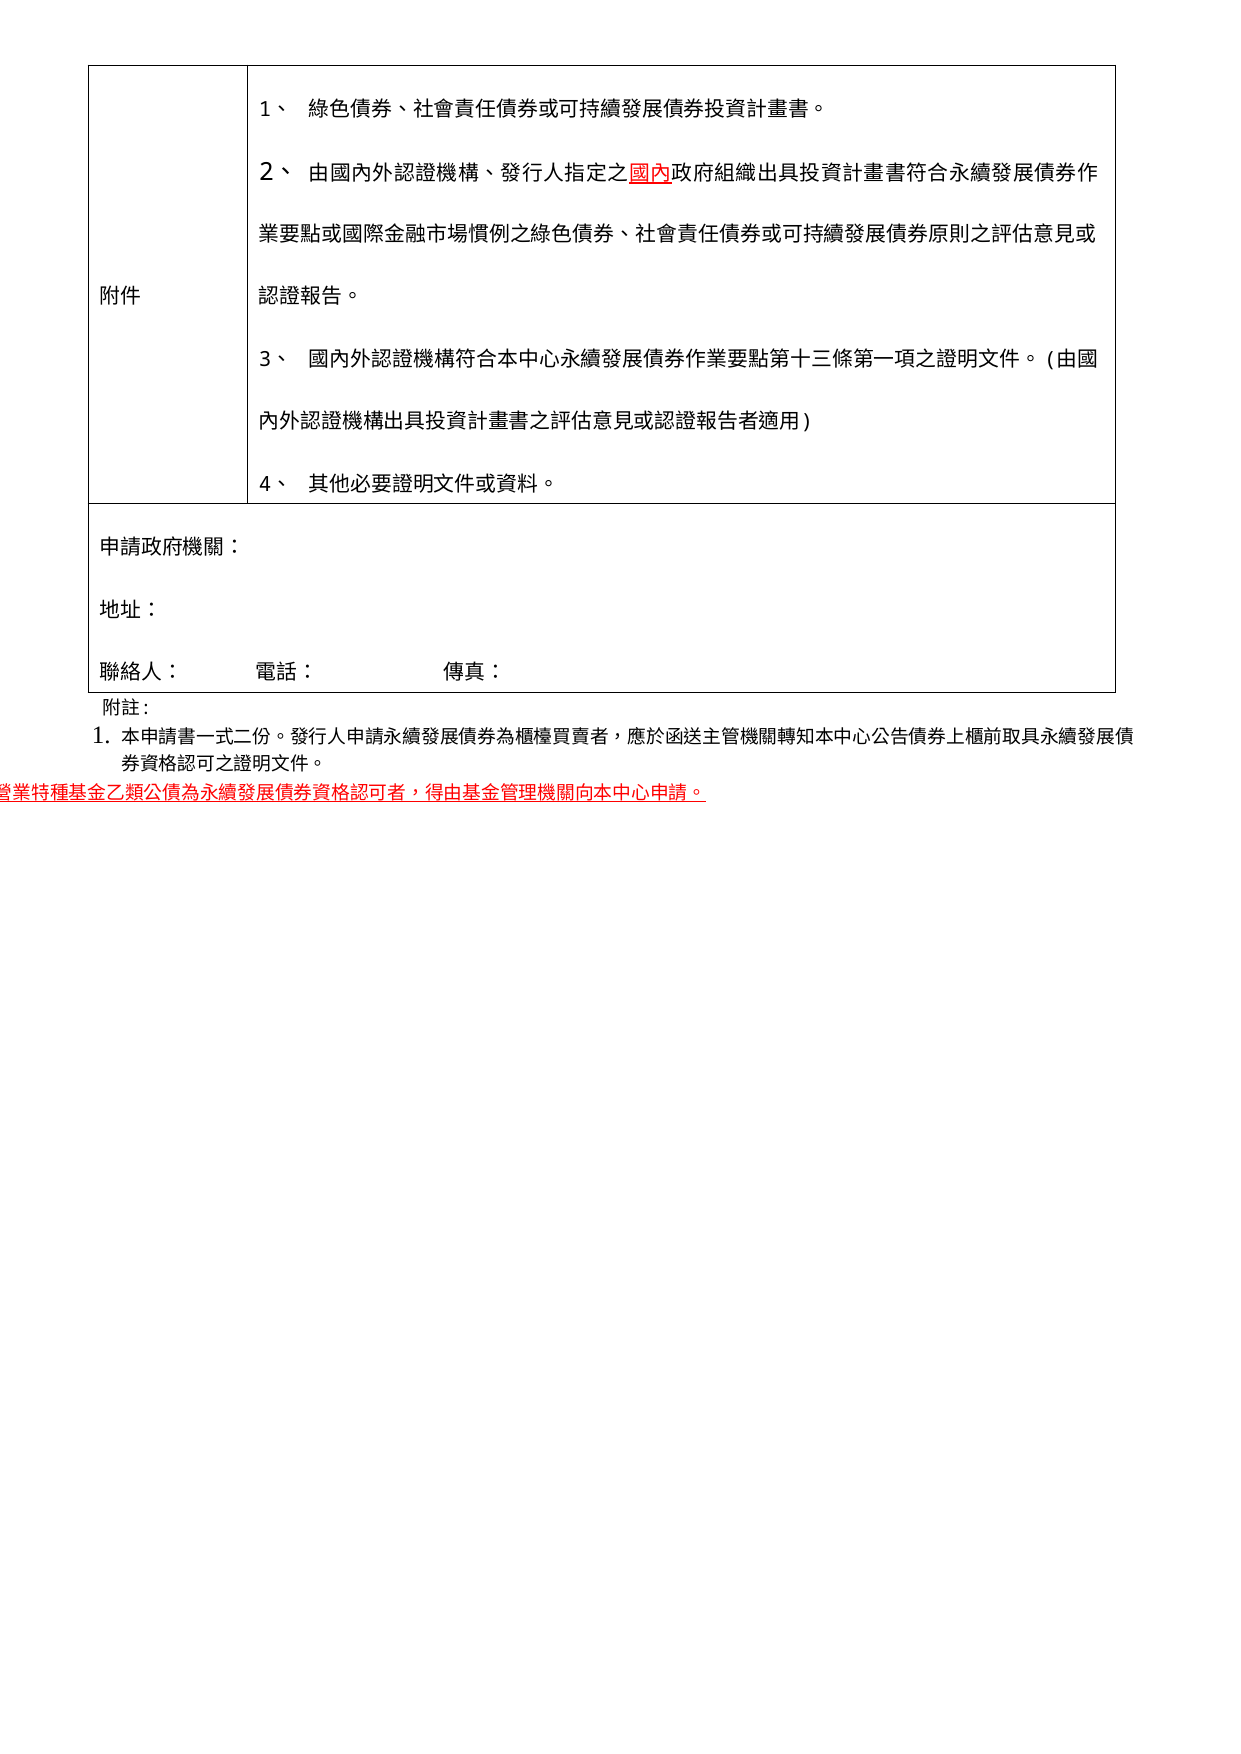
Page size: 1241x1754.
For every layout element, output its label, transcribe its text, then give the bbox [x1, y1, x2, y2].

list 本申請書一式二份。發行人申請永續發展債券為櫃檯買賣者，應於函送主管機關轉知本中心公告債券上櫃前取具永續發展債券資格認可之證明文件。 [92, 720, 1134, 776]
text 附註: [91, 693, 1134, 720]
table_cell 申請政府機關： 地址： 聯絡人： 電話： 傳真： [89, 504, 1115, 692]
list 申請以非營業特種基金乙類公債為永續發展債券資格認可者，得由基金管理機關向本中心申請。 [0, 776, 1134, 804]
table_cell 附件 [89, 66, 247, 503]
table_cell 綠色債券、社會責任債券或可持續發展債券投資計畫書。 由國內外認證機構、發行人指定之國內政府組織出具投資計畫書符合永續發展債券作業要點或國際金融市場慣例之綠色債券、社會責任債券或可持續發展債券原則之評估意見或認證報告。 國內外認證機構符合本中心永續發展債券作業要點第十三條第一項之證明文件。(由國內外認證機構出具投資計畫書之評估意見或認證報告者適用) 其他必要證明文件或資料。 [248, 66, 1115, 503]
